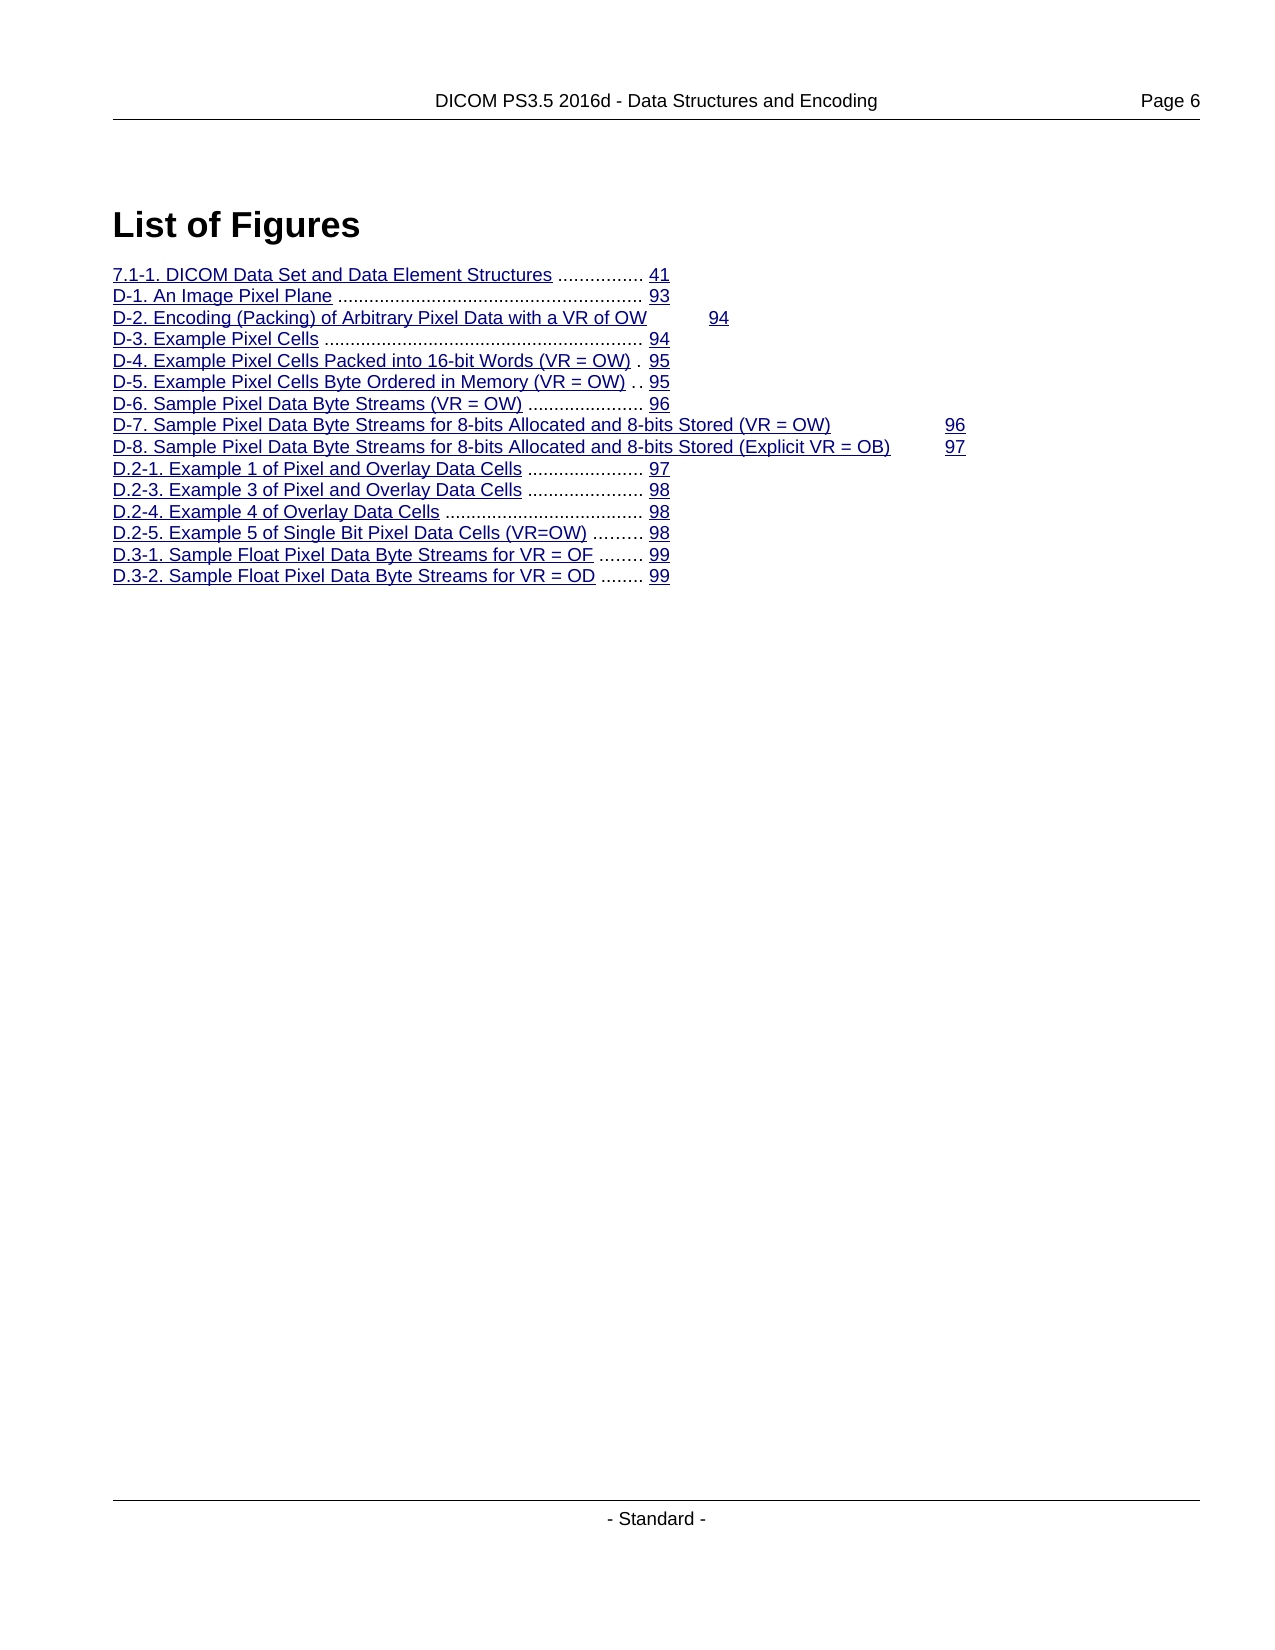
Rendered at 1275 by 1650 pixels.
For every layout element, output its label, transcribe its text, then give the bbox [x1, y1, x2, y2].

text D-3. Example Pixel Cells 0 [112, 328, 1175, 349]
text D-8. Sample Pixel Data Byte Streams for 8-bits Allocated and 8-bits Stored (Explicit VR = OB) 0 [112, 436, 1175, 457]
text D-4. Example Pixel Cells Packed into 16-bit Words (VR = OW) 0 [112, 349, 1175, 371]
text 7.1-1. DICOM Data Set and Data Element Structures 0 [112, 263, 1175, 285]
text D.2-3. Example 3 of Pixel and Overlay Data Cells 0 [112, 479, 1175, 501]
text D-5. Example Pixel Cells Byte Ordered in Memory (VR = OW) 0 [112, 371, 1175, 393]
text List of Figures [112, 204, 1200, 245]
text D.2-5. Example 5 of Single Bit Pixel Data Cells (VR=OW) 0 [112, 522, 1175, 544]
text D-1. An Image Pixel Plane 0 [112, 285, 1175, 306]
text D-6. Sample Pixel Data Byte Streams (VR = OW) 0 [112, 393, 1175, 414]
text D-7. Sample Pixel Data Byte Streams for 8-bits Allocated and 8-bits Stored (VR = OW) 0 [112, 414, 1175, 436]
text D.2-1. Example 1 of Pixel and Overlay Data Cells 0 [112, 457, 1175, 479]
text D-2. Encoding (Packing) of Arbitrary Pixel Data with a VR of OW 0 [112, 306, 1175, 328]
text D.3-2. Sample Float Pixel Data Byte Streams for VR = OD 0 [112, 565, 1175, 587]
text D.3-1. Sample Float Pixel Data Byte Streams for VR = OF 0 [112, 544, 1175, 565]
text D.2-4. Example 4 of Overlay Data Cells 0 [112, 501, 1175, 522]
